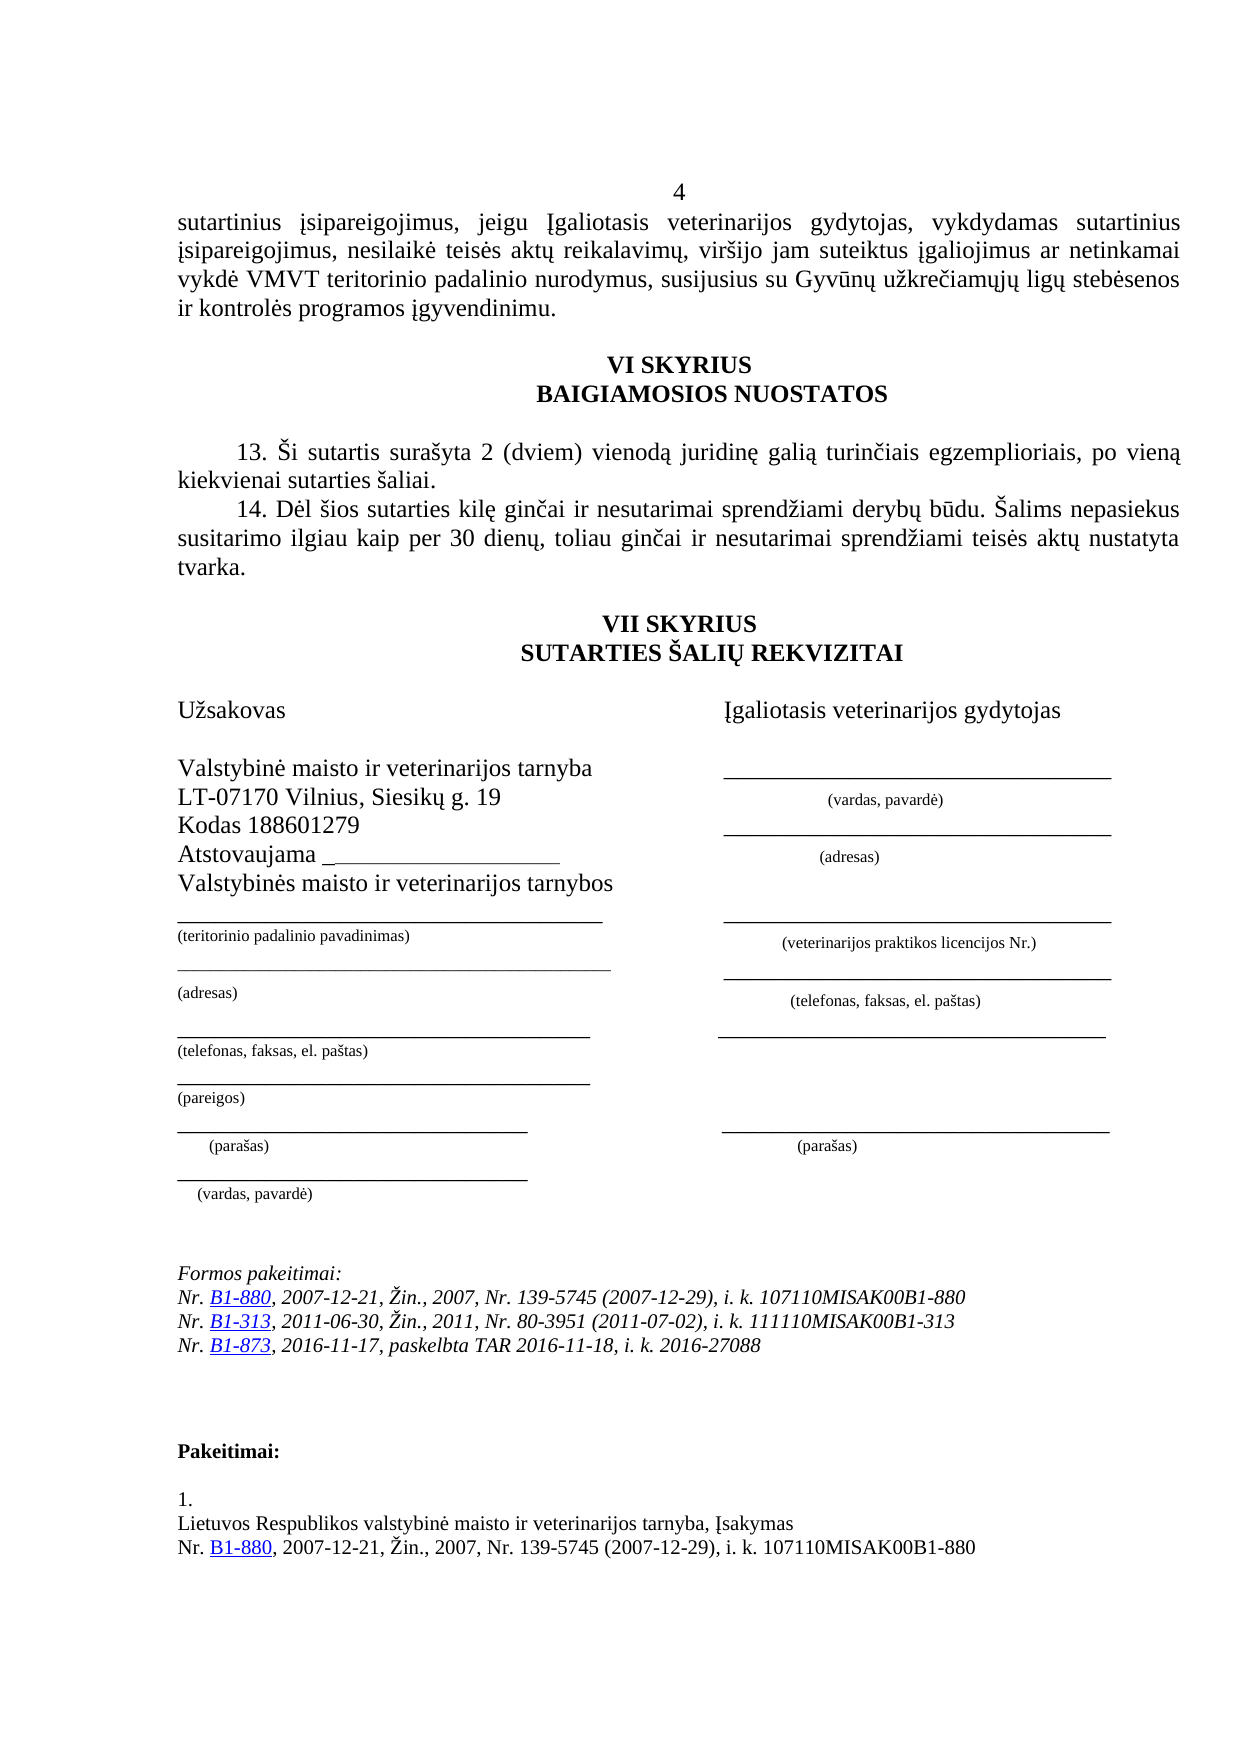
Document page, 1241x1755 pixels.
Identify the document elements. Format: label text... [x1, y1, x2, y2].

text Nr. B1-313, 2011-06-30, Žin., 2011, Nr. 80-3951 (2011-07-02), i. k. 111110MISAK00B1-313 [177, 1309, 1181, 1333]
text (telefonas, faksas, el. paštas) [177, 1040, 1181, 1059]
text SUTARTIES ŠALIŲ REKVIZITAI [177, 638, 1181, 667]
text (pareigos) [177, 1088, 1181, 1107]
text Valstybinės maisto ir veterinarijos tarnybos [177, 868, 1181, 897]
text LT-07170 Vilnius, Siesikų g. 19 (vardas, pavardė) [177, 782, 1181, 810]
text Valstybinė maisto ir veterinarijos tarnyba _______________________________ [177, 753, 1181, 782]
text Formos pakeitimai: [177, 1261, 1181, 1285]
text (teritorinio padalinio pavadinimas) (veterinarijos praktikos licencijos Nr.) [177, 925, 1181, 954]
text 14. Dėl šios sutarties kilę ginčai ir nesutarimai sprendžiami derybų būdu. Šalims nepasiekus susitarimo ilgiau kaip per 30 dienų, toliau ginčai ir nesutarimai sprendžiami teisės aktų nustatyta tvarka. [177, 494, 1181, 580]
text Užsakovas Įgaliotasis veterinarijos gydytojas [177, 695, 1181, 724]
text Atstovaujama ____________________________ (adresas) [177, 839, 1181, 868]
text ____________________________________________________ _______________________________ [177, 954, 1181, 983]
text Lietuvos Respublikos valstybinė maisto ir veterinarijos tarnyba, Įsakymas [177, 1511, 1181, 1535]
text (vardas, pavardė) [177, 1184, 1181, 1203]
text Kodas 188601279 _______________________________ [177, 810, 1181, 839]
text _________________________________ _______________________________ [177, 1012, 1181, 1040]
text __________________________________ _______________________________ [177, 897, 1181, 925]
text _________________________________ [177, 1059, 1181, 1088]
text VI Skyrius [177, 350, 1181, 379]
text 1. [177, 1487, 1181, 1511]
text Nr. B1-880, 2007-12-21, Žin., 2007, Nr. 139-5745 (2007-12-29), i. k. 107110MISAK00B1-880 [177, 1285, 1181, 1309]
text (parašas) (parašas) [177, 1136, 1181, 1155]
text Nr. B1-873, 2016-11-17, paskelbta TAR 2016-11-18, i. k. 2016-27088 [177, 1333, 1181, 1357]
text sutartinius įsipareigojimus, jeigu Įgaliotasis veterinarijos gydytojas, vykdydamas sutartinius įsipareigojimus, nesilaikė teisės aktų reikalavimų, viršijo jam suteiktus įgaliojimus ar netinkamai vykdė VMVT teritorinio padalinio nurodymus, susijusius su Gyvūnų užkrečiamųjų ligų stebėsenos ir kontrolės programos įgyvendinimu. [177, 207, 1181, 322]
text BAIGIAMOSIOS NUOSTATOS [177, 379, 1181, 408]
text (adresas) (telefonas, faksas, el. paštas) [177, 983, 1181, 1012]
text VII Skyrius [177, 609, 1181, 638]
text ____________________________ _______________________________ [177, 1107, 1181, 1136]
text Pakeitimai: [177, 1439, 1181, 1463]
text 13. Ši sutartis surašyta 2 (dviem) vienodą juridinę galią turinčiais egzemplioriais, po vieną kiekvienai sutarties šaliai. [177, 437, 1181, 494]
text ____________________________ [177, 1155, 1181, 1184]
text Nr. B1-880, 2007-12-21, Žin., 2007, Nr. 139-5745 (2007-12-29), i. k. 107110MISAK00B1-880 [177, 1535, 1181, 1559]
